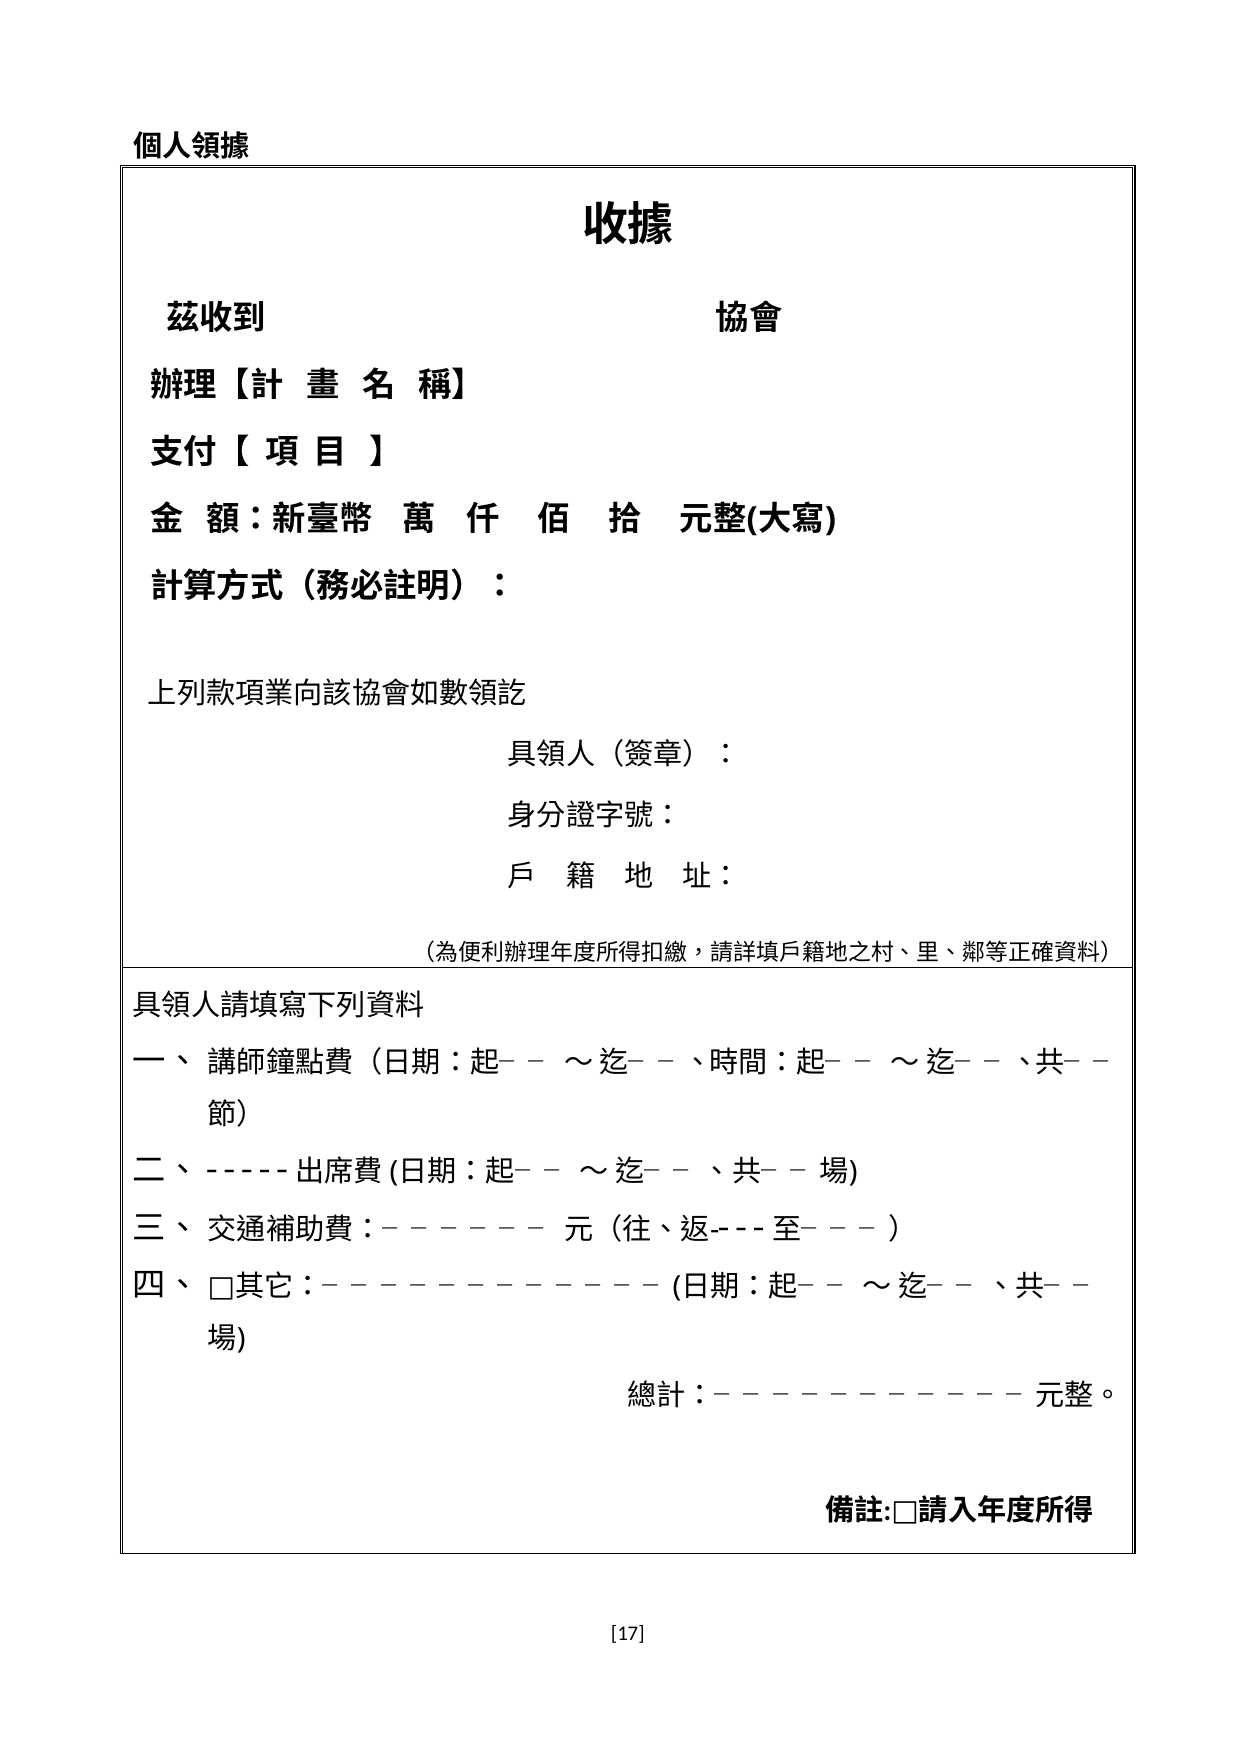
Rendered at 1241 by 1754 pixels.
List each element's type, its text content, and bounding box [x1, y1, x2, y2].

text 個人領據 [133, 123, 1122, 165]
table_header 收據 茲收到 協會 辦理【計 畫 名 稱】 支付【 項 目 】 金 額：新臺幣 萬 仟 佰 拾 元整(大寫) 計算方式（務必註明）： 上列款項業向該協會如數領訖 具領人（簽章）： 身分證字號： 戶 籍 地 址： （為便利辦理年度所得扣繳，請詳填戶籍地之村、里、鄰等正確資料） [123, 168, 1132, 967]
table_cell 具領人請填寫下列資料 講師鐘點費（日期：起╴╴ ～ 迄╴╴、時間：起╴╴ ～ 迄╴╴、共╴╴節） ╴╴╴╴╴出席費 (日期：起╴╴ ～ 迄╴╴、共╴╴場) 交通補助費：╴╴╴╴╴╴ 元（往、返-╴╴╴至╴╴╴） □其它：╴╴╴╴╴╴╴╴╴╴╴╴(日期：起╴╴ ～ 迄╴╴、共╴╴場) 總計：╴╴╴╴╴╴╴╴╴╴╴元整。 備註:□請入年度所得 [123, 968, 1132, 1552]
